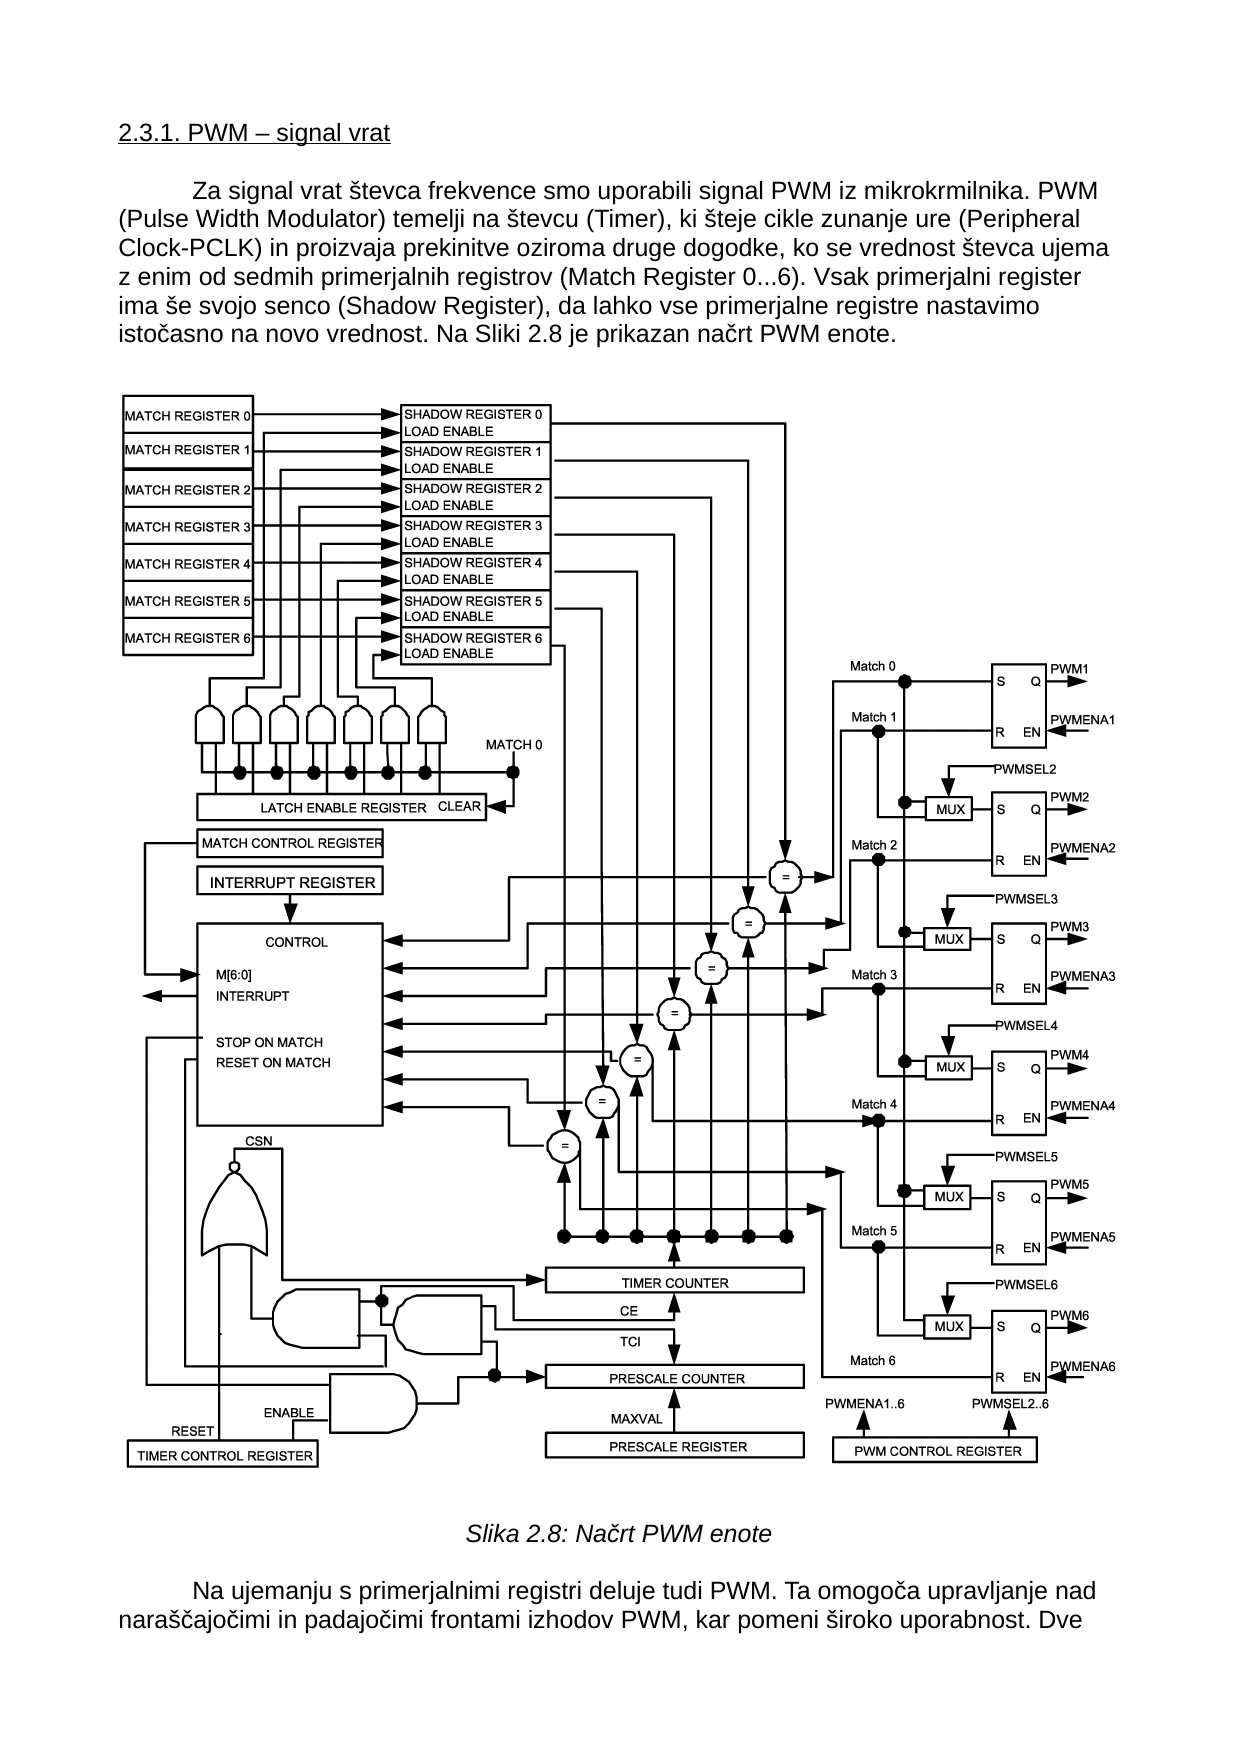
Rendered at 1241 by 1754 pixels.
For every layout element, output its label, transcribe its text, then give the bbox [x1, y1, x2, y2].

text Slika 2.8: Načrt PWM enote [118, 1518, 1122, 1547]
picture [118, 376, 1123, 1490]
text Na ujemanju s primerjalnimi registri deluje tudi PWM. Ta omogoča upravljanje nad naraščajočimi in padajočimi frontami izhodov PWM, kar pomeni široko uporabnost. Dve [118, 1576, 1122, 1633]
text 2.3.1. PWM – signal vrat [118, 118, 1122, 147]
text Za signal vrat števca frekvence smo uporabili signal PWM iz mikrokrmilnika. PWM (Pulse Width Modulator) temelji na števcu (Timer), ki šteje cikle zunanje ure (Peripheral Clock-PCLK) in proizvaja prekinitve oziroma druge dogodke, ko se vrednost števca ujema z enim od sedmih primerjalnih registrov (Match Register 0...6). Vsak primerjalni register ima še svojo senco (Shadow Register), da lahko vse primerjalne registre nastavimo istočasno na novo vrednost. Na Sliki 2.8 je prikazan načrt PWM enote. [118, 176, 1122, 348]
